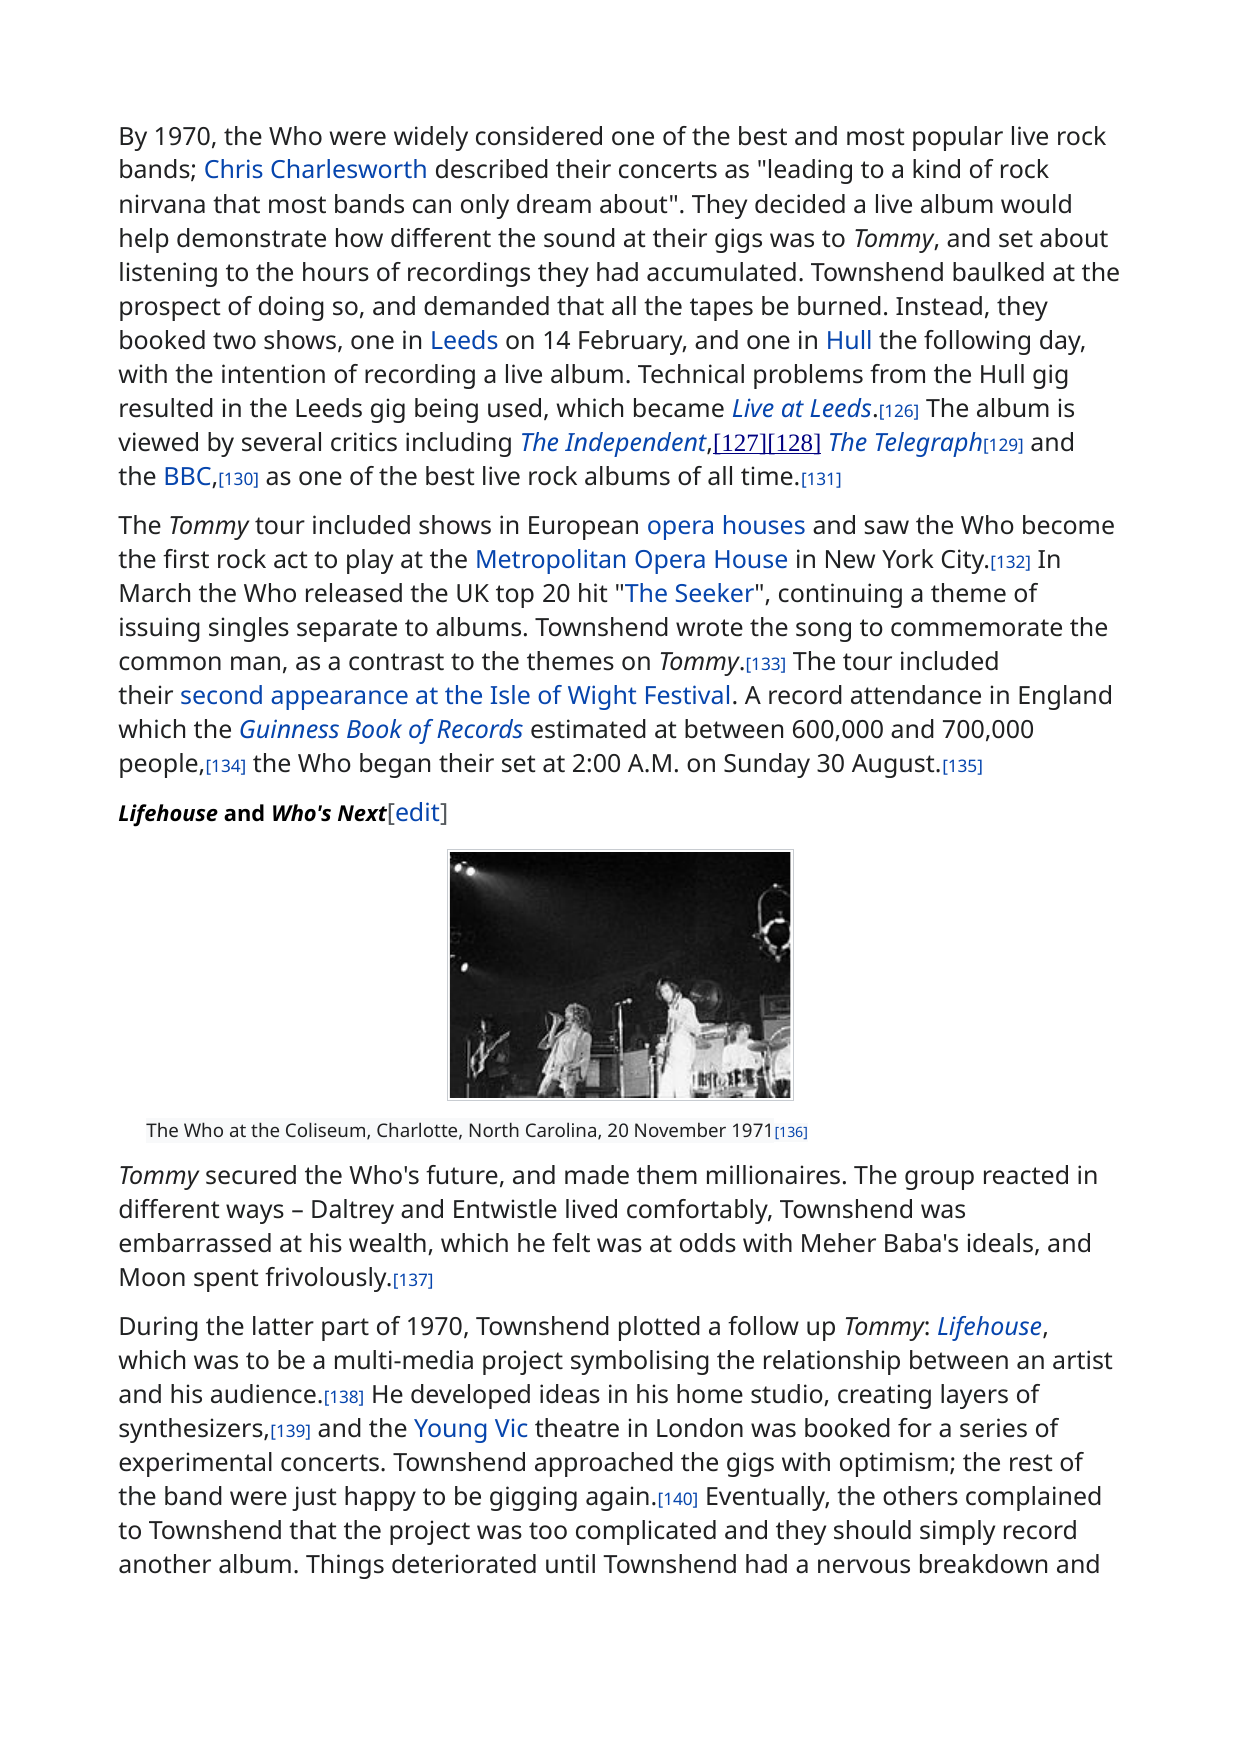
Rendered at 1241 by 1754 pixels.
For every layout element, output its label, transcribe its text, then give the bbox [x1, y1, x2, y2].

picture [449, 852, 791, 1098]
text The Tommy tour included shows in European opera houses and saw the Who become the first rock act to play at the Metropolitan Opera House in New York City.[132] In March the Who released the UK top 20 hit "The Seeker", continuing a theme of issuing singles separate to albums. Townshend wrote the song to commemorate the common man, as a contrast to the themes on Tommy.[133] The tour included their second appearance at the Isle of Wight Festival. A record attendance in England which the Guinness Book of Records estimated at between 600,000 and 700,000 people,[134] the Who began their set at 2:00 A.M. on Sunday 30 August.[135] [118, 507, 1122, 780]
text The Who at the Coliseum, Charlotte, North Carolina, 20 November 1971[136] [123, 1118, 1122, 1143]
text During the latter part of 1970, Townshend plotted a follow up Tommy: Lifehouse, which was to be a multi-media project symbolising the relationship between an artist and his audience.[138] He developed ideas in his home studio, creating layers of synthesizers,[139] and the Young Vic theatre in London was booked for a series of experimental concerts. Townshend approached the gigs with optimism; the rest of the band were just happy to be gigging again.[140] Eventually, the others complained to Townshend that the project was too complicated and they should simply record another album. Things deteriorated until Townshend had a nervous breakdown and [118, 1309, 1122, 1581]
text By 1970, the Who were widely considered one of the best and most popular live rock bands; Chris Charlesworth described their concerts as "leading to a kind of rock nirvana that most bands can only dream about". They decided a live album would help demonstrate how different the sound at their gigs was to Tommy, and set about listening to the hours of recordings they had accumulated. Townshend baulked at the prospect of doing so, and demanded that all the tapes be burned. Instead, they booked two shows, one in Leeds on 14 February, and one in Hull the following day, with the intention of recording a live album. Technical problems from the Hull gig resulted in the Leeds gig being used, which became Live at Leeds.[126] The album is viewed by several critics including The Independent,[127][128] The Telegraph[129] and the BBC,[130] as one of the best live rock albums of all time.[131] [118, 118, 1122, 493]
subtitle Lifehouse and Who's Next[edit] [118, 794, 1122, 828]
text Tommy secured the Who's future, and made them millionaires. The group reacted in different ways – Daltrey and Entwistle lived comfortably, Townshend was embarrassed at his wealth, which he felt was at odds with Meher Baba's ideals, and Moon spent frivolously.[137] [118, 1158, 1122, 1294]
